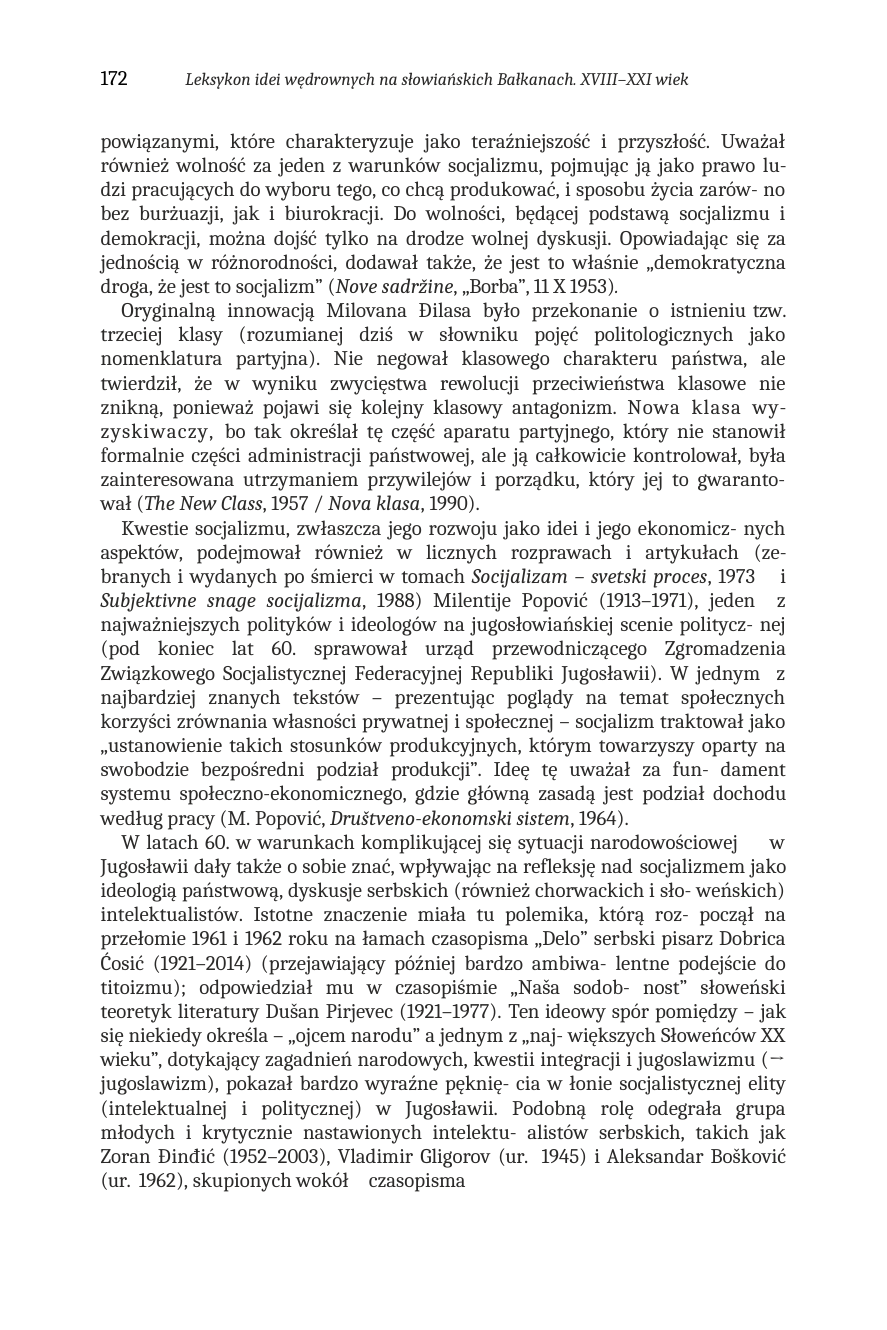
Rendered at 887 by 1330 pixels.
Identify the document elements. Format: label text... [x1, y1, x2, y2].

text powiązanymi, które charakteryzuje jako teraźniejszość i przyszłość. Uważał również wolność za jeden z warunków socjalizmu, pojmując ją jako prawo lu- dzi pracujących do wyboru tego, co chcą produkować, i sposobu życia zarów- no bez burżuazji, jak i biurokracji. Do wolności, będącej podstawą socjalizmu i demokracji, można dojść tylko na drodze wolnej dyskusji. Opowiadając się za jednością w różnorodności, dodawał także, że jest to właśnie „demokratyczna droga, że jest to socjalizm” (Nove sadržine, „Borba”, 11 X 1953). [100, 129, 786, 298]
text Kwestie socjalizmu, zwłaszcza jego rozwoju jako idei i jego ekonomicz- nych aspektów, podejmował również w licznych rozprawach i artykułach (ze- branych i wydanych po śmierci w tomach Socijalizam – svetski proces, 1973 i Subjektivne snage socijalizma, 1988) Milentije Popović (1913–1971), jeden z najważniejszych polityków i ideologów na jugosłowiańskiej scenie politycz- nej (pod koniec lat 60. sprawował urząd przewodniczącego Zgromadzenia Związkowego Socjalistycznej Federacyjnej Republiki Jugosławii). W jednym z najbardziej znanych tekstów – prezentując poglądy na temat społecznych korzyści zrównania własności prywatnej i społecznej – socjalizm traktował jako „ustanowienie takich stosunków produkcyjnych, którym towarzyszy oparty na swobodzie bezpośredni podział produkcji”. Ideę tę uważał za fun- dament systemu społeczno-ekonomicznego, gdzie główną zasadą jest podział dochodu według pracy (M. Popović, Društveno-ekonomski sistem, 1964). [100, 516, 786, 830]
text W latach 60. w warunkach komplikującej się sytuacji narodowościowej w Jugosławii dały także o sobie znać, wpływając na refleksję nad socjalizmem jako ideologią państwową, dyskusje serbskich (również chorwackich i sło- weńskich) intelektualistów. Istotne znaczenie miała tu polemika, którą roz- począł na przełomie 1961 i 1962 roku na łamach czasopisma „Delo” serbski pisarz Dobrica Ćosić (1921–2014) (przejawiający później bardzo ambiwa- lentne podejście do titoizmu); odpowiedział mu w czasopiśmie „Naša sodob- nost” słoweński teoretyk literatury Dušan Pirjevec (1921–1977). Ten ideowy spór pomiędzy – jak się niekiedy określa – „ojcem narodu” a jednym z „naj- większych Słoweńców XX wieku”, dotykający zagadnień narodowych, kwestii integracji i jugoslawizmu (→ jugoslawizm), pokazał bardzo wyraźne pęknię- cia w łonie socjalistycznej elity (intelektualnej i politycznej) w Jugosławii. Podobną rolę odegrała grupa młodych i krytycznie nastawionych intelektu- alistów serbskich, takich jak Zoran Đinđić (1952–2003), Vladimir Gligorov (ur. 1945) i Aleksandar Bošković (ur. 1962), skupionych wokół czasopisma [100, 830, 786, 1193]
text Oryginalną innowacją Milovana Đilasa było przekonanie o istnieniu tzw. trzeciej klasy (rozumianej dziś w słowniku pojęć politologicznych jako nomenklatura partyjna). Nie negował klasowego charakteru państwa, ale twierdził, że w wyniku zwycięstwa rewolucji przeciwieństwa klasowe nie znikną, ponieważ pojawi się kolejny klasowy antagonizm. Nowa klasa wy- zyskiwaczy, bo tak określał tę część aparatu partyjnego, który nie stanowił formalnie części administracji państwowej, ale ją całkowicie kontrolował, była zainteresowana utrzymaniem przywilejów i porządku, który jej to gwaranto- wał (The New Class, 1957 / Nova klasa, 1990). [100, 299, 786, 516]
